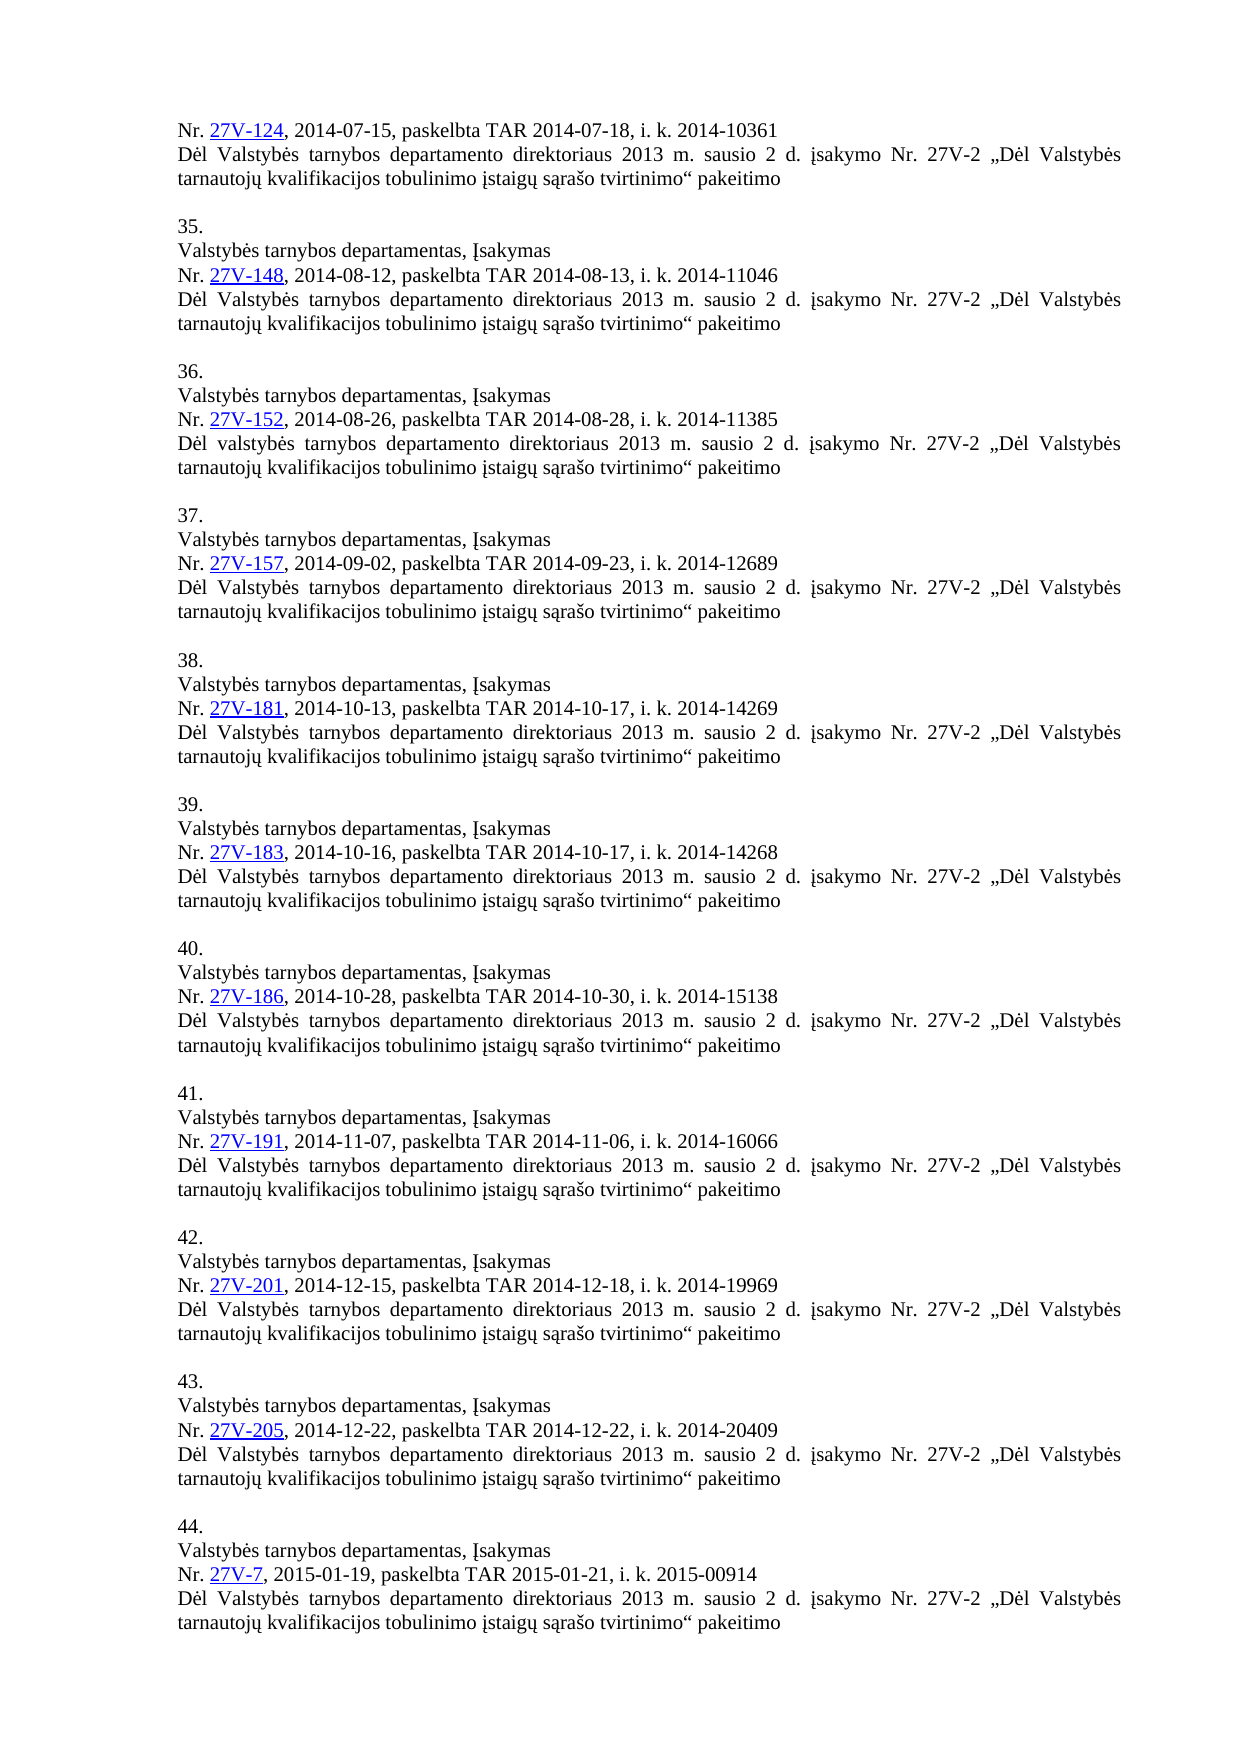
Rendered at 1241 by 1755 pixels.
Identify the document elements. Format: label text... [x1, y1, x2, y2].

text Valstybės tarnybos departamentas, Įsakymas [177, 238, 1122, 262]
text Dėl Valstybės tarnybos departamento direktoriaus 2013 m. sausio 2 d. įsakymo Nr. 27V-2 „Dėl Valstybės tarnautojų kvalifikacijos tobulinimo įstaigų sąrašo tvirtinimo“ pakeitimo [177, 1008, 1122, 1057]
text Nr. 27V-205, 2014-12-22, paskelbta TAR 2014-12-22, i. k. 2014-20409 [177, 1417, 1122, 1442]
text Dėl Valstybės tarnybos departamento direktoriaus 2013 m. sausio 2 d. įsakymo Nr. 27V-2 „Dėl Valstybės tarnautojų kvalifikacijos tobulinimo įstaigų sąrašo tvirtinimo“ pakeitimo [177, 1297, 1122, 1345]
text Nr. 27V-157, 2014-09-02, paskelbta TAR 2014-09-23, i. k. 2014-12689 [177, 551, 1122, 575]
text 40. [177, 936, 1122, 960]
text Nr. 27V-124, 2014-07-15, paskelbta TAR 2014-07-18, i. k. 2014-10361 [177, 118, 1122, 142]
text 38. [177, 647, 1122, 672]
text 43. [177, 1369, 1122, 1393]
text Nr. 27V-181, 2014-10-13, paskelbta TAR 2014-10-17, i. k. 2014-14269 [177, 696, 1122, 720]
text Nr. 27V-7, 2015-01-19, paskelbta TAR 2015-01-21, i. k. 2015-00914 [177, 1562, 1122, 1586]
text Valstybės tarnybos departamentas, Įsakymas [177, 816, 1122, 840]
text Dėl Valstybės tarnybos departamento direktoriaus 2013 m. sausio 2 d. įsakymo Nr. 27V-2 „Dėl Valstybės tarnautojų kvalifikacijos tobulinimo įstaigų sąrašo tvirtinimo“ pakeitimo [177, 864, 1122, 912]
text Valstybės tarnybos departamentas, Įsakymas [177, 383, 1122, 407]
text 41. [177, 1081, 1122, 1105]
text Valstybės tarnybos departamentas, Įsakymas [177, 1249, 1122, 1273]
text Valstybės tarnybos departamentas, Įsakymas [177, 672, 1122, 696]
text 42. [177, 1225, 1122, 1249]
text 39. [177, 792, 1122, 816]
text Valstybės tarnybos departamentas, Įsakymas [177, 1393, 1122, 1417]
text 44. [177, 1514, 1122, 1538]
text Valstybės tarnybos departamentas, Įsakymas [177, 527, 1122, 551]
text Nr. 27V-186, 2014-10-28, paskelbta TAR 2014-10-30, i. k. 2014-15138 [177, 984, 1122, 1008]
text Nr. 27V-201, 2014-12-15, paskelbta TAR 2014-12-18, i. k. 2014-19969 [177, 1273, 1122, 1297]
text Valstybės tarnybos departamentas, Įsakymas [177, 1105, 1122, 1129]
text Nr. 27V-183, 2014-10-16, paskelbta TAR 2014-10-17, i. k. 2014-14268 [177, 840, 1122, 864]
text 35. [177, 214, 1122, 238]
text Dėl Valstybės tarnybos departamento direktoriaus 2013 m. sausio 2 d. įsakymo Nr. 27V-2 „Dėl Valstybės tarnautojų kvalifikacijos tobulinimo įstaigų sąrašo tvirtinimo“ pakeitimo [177, 1442, 1122, 1490]
text Nr. 27V-152, 2014-08-26, paskelbta TAR 2014-08-28, i. k. 2014-11385 [177, 407, 1122, 431]
text Valstybės tarnybos departamentas, Įsakymas [177, 960, 1122, 984]
text Dėl Valstybės tarnybos departamento direktoriaus 2013 m. sausio 2 d. įsakymo Nr. 27V-2 „Dėl Valstybės tarnautojų kvalifikacijos tobulinimo įstaigų sąrašo tvirtinimo“ pakeitimo [177, 287, 1122, 335]
text Nr. 27V-148, 2014-08-12, paskelbta TAR 2014-08-13, i. k. 2014-11046 [177, 262, 1122, 287]
text Dėl Valstybės tarnybos departamento direktoriaus 2013 m. sausio 2 d. įsakymo Nr. 27V-2 „Dėl Valstybės tarnautojų kvalifikacijos tobulinimo įstaigų sąrašo tvirtinimo“ pakeitimo [177, 720, 1122, 768]
text Valstybės tarnybos departamentas, Įsakymas [177, 1538, 1122, 1562]
text Dėl valstybės tarnybos departamento direktoriaus 2013 m. sausio 2 d. įsakymo Nr. 27V-2 „Dėl Valstybės tarnautojų kvalifikacijos tobulinimo įstaigų sąrašo tvirtinimo“ pakeitimo [177, 431, 1122, 479]
text Dėl Valstybės tarnybos departamento direktoriaus 2013 m. sausio 2 d. įsakymo Nr. 27V-2 „Dėl Valstybės tarnautojų kvalifikacijos tobulinimo įstaigų sąrašo tvirtinimo“ pakeitimo [177, 142, 1122, 190]
text Dėl Valstybės tarnybos departamento direktoriaus 2013 m. sausio 2 d. įsakymo Nr. 27V-2 „Dėl Valstybės tarnautojų kvalifikacijos tobulinimo įstaigų sąrašo tvirtinimo“ pakeitimo [177, 1153, 1122, 1201]
text 37. [177, 503, 1122, 527]
text Nr. 27V-191, 2014-11-07, paskelbta TAR 2014-11-06, i. k. 2014-16066 [177, 1129, 1122, 1153]
text 36. [177, 359, 1122, 383]
text Dėl Valstybės tarnybos departamento direktoriaus 2013 m. sausio 2 d. įsakymo Nr. 27V-2 „Dėl Valstybės tarnautojų kvalifikacijos tobulinimo įstaigų sąrašo tvirtinimo“ pakeitimo [177, 1586, 1122, 1634]
text Dėl Valstybės tarnybos departamento direktoriaus 2013 m. sausio 2 d. įsakymo Nr. 27V-2 „Dėl Valstybės tarnautojų kvalifikacijos tobulinimo įstaigų sąrašo tvirtinimo“ pakeitimo [177, 575, 1122, 623]
